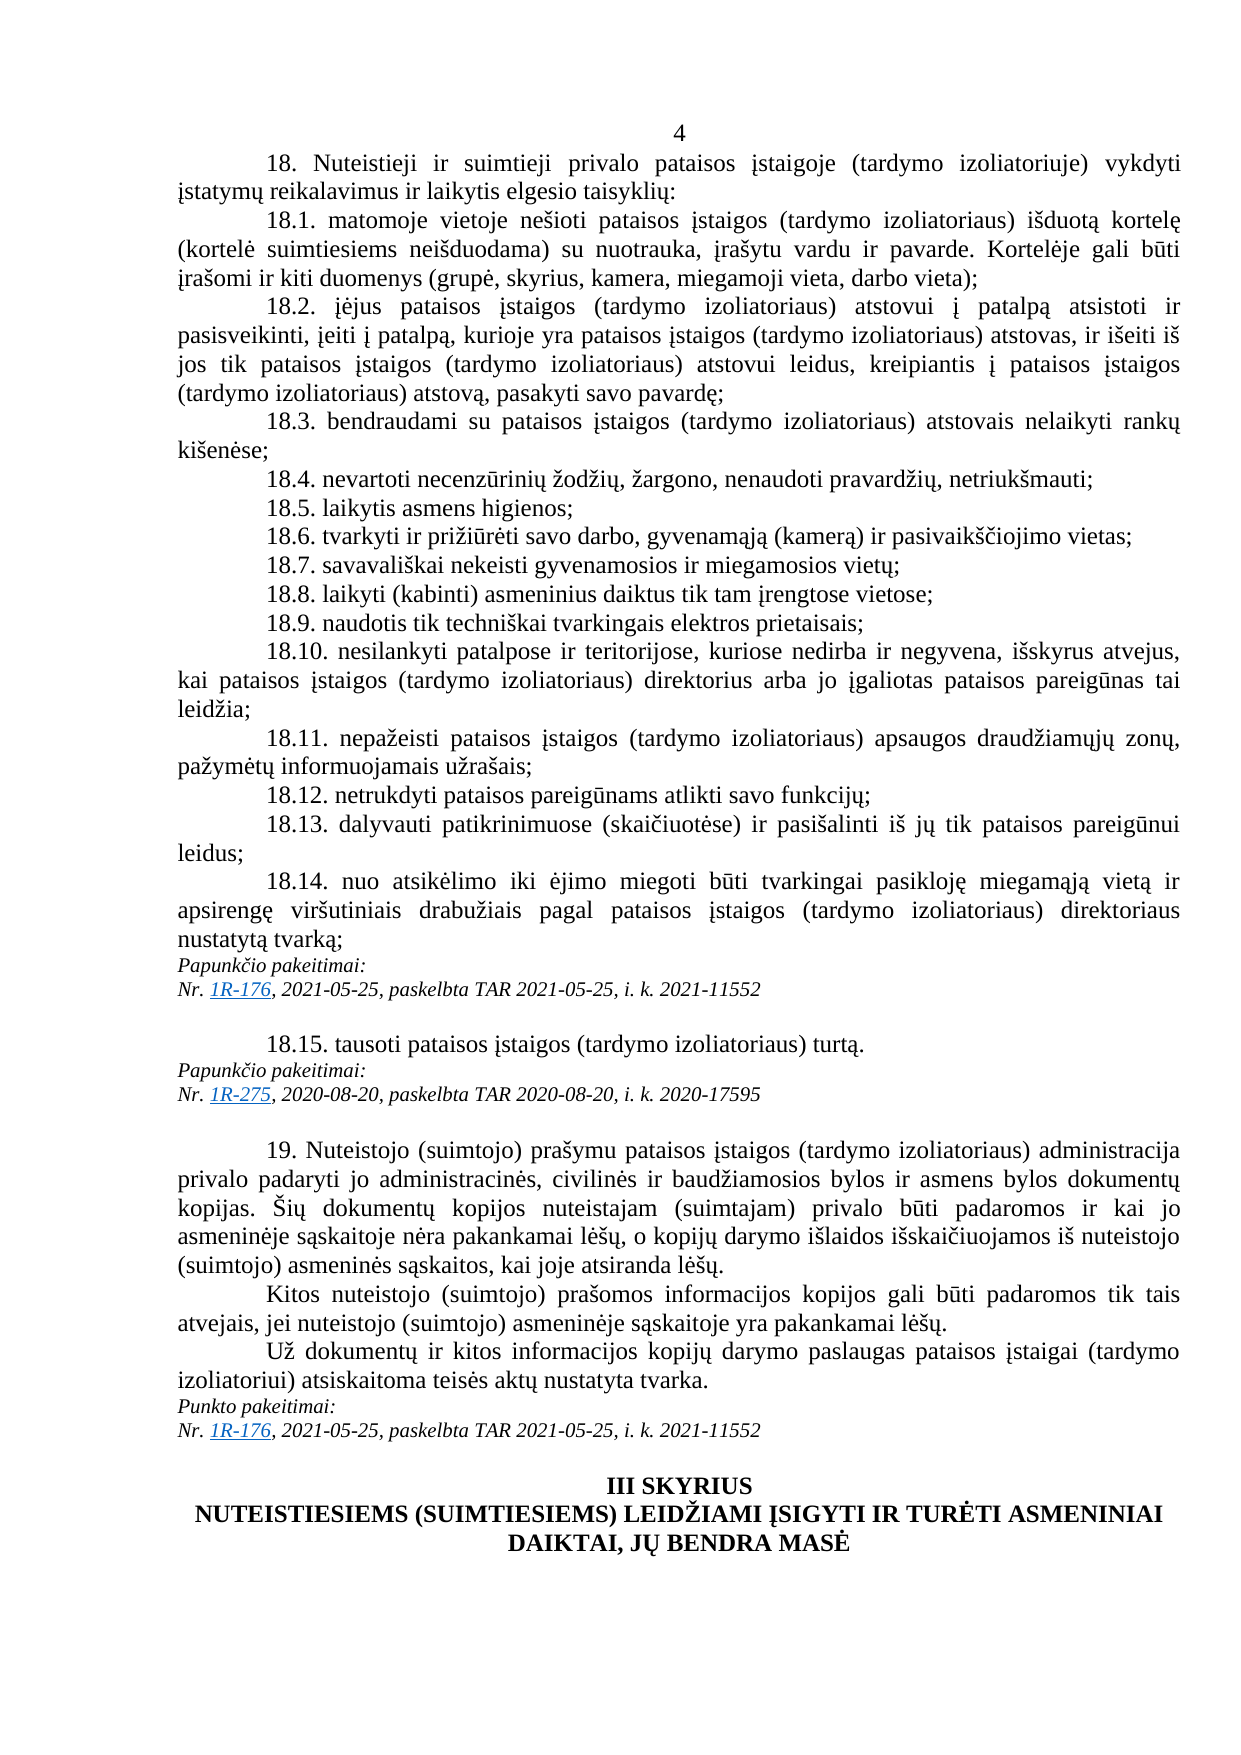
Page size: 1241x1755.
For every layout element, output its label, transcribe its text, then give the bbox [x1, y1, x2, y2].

text Papunkčio pakeitimai: [177, 953, 1181, 977]
text Kitos nuteistojo (suimtojo) prašomos informacijos kopijos gali būti padaromos tik tais atvejais, jei nuteistojo (suimtojo) asmeninėje sąskaitoje yra pakankamai lėšų. [177, 1279, 1181, 1336]
text NUTEISTIESIEMS (SUIMTIESIEMS) LEIDŽIAMI ĮSIGYTI IR TURĖTI ASMENINIAI DAIKTAI, JŲ BENDRA MASĖ [177, 1499, 1181, 1557]
text 18.12. netrukdyti pataisos pareigūnams atlikti savo funkcijų; [177, 780, 1181, 809]
text 18.8. laikyti (kabinti) asmeninius daiktus tik tam įrengtose vietose; [177, 579, 1181, 608]
text 18.2. įėjus pataisos įstaigos (tardymo izoliatoriaus) atstovui į patalpą atsistoti ir pasisveikinti, įeiti į patalpą, kurioje yra pataisos įstaigos (tardymo izoliatoriaus) atstovas, ir išeiti iš jos tik pataisos įstaigos (tardymo izoliatoriaus) atstovui leidus, kreipiantis į pataisos įstaigos (tardymo izoliatoriaus) atstovą, pasakyti savo pavardę; [177, 291, 1181, 406]
text Punkto pakeitimai: [177, 1394, 1181, 1418]
text Nr. 1R-176, 2021-05-25, paskelbta TAR 2021-05-25, i. k. 2021-11552 [177, 977, 1181, 1001]
text 18.13. dalyvauti patikrinimuose (skaičiuotėse) ir pasišalinti iš jų tik pataisos pareigūnui leidus; [177, 809, 1181, 866]
text 18.7. savavališkai nekeisti gyvenamosios ir miegamosios vietų; [177, 550, 1181, 579]
text III SKYRIUS [177, 1471, 1181, 1499]
text 18.5. laikytis asmens higienos; [177, 493, 1181, 521]
text 18.4. nevartoti necenzūrinių žodžių, žargono, nenaudoti pravardžių, netriukšmauti; [177, 464, 1181, 493]
text Nr. 1R-275, 2020-08-20, paskelbta TAR 2020-08-20, i. k. 2020-17595 [177, 1082, 1181, 1106]
text Nr. 1R-176, 2021-05-25, paskelbta TAR 2021-05-25, i. k. 2021-11552 [177, 1418, 1181, 1442]
text 18.3. bendraudami su pataisos įstaigos (tardymo izoliatoriaus) atstovais nelaikyti rankų kišenėse; [177, 406, 1181, 464]
text 18.6. tvarkyti ir prižiūrėti savo darbo, gyvenamąją (kamerą) ir pasivaikščiojimo vietas; [177, 521, 1181, 550]
text Už dokumentų ir kitos informacijos kopijų darymo paslaugas pataisos įstaigai (tardymo izoliatoriui) atsiskaitoma teisės aktų nustatyta tvarka. [177, 1336, 1181, 1394]
text 18.1. matomoje vietoje nešioti pataisos įstaigos (tardymo izoliatoriaus) išduotą kortelę (kortelė suimtiesiems neišduodama) su nuotrauka, įrašytu vardu ir pavarde. Kortelėje gali būti įrašomi ir kiti duomenys (grupė, skyrius, kamera, miegamoji vieta, darbo vieta); [177, 205, 1181, 291]
text 18.14. nuo atsikėlimo iki ėjimo miegoti būti tvarkingai pasikloję miegamąją vietą ir apsirengę viršutiniais drabužiais pagal pataisos įstaigos (tardymo izoliatoriaus) direktoriaus nustatytą tvarką; [177, 866, 1181, 953]
text 18.15. tausoti pataisos įstaigos (tardymo izoliatoriaus) turtą. [177, 1029, 1181, 1058]
text 18.9. naudotis tik techniškai tvarkingais elektros prietaisais; [177, 608, 1181, 636]
text 19. Nuteistojo (suimtojo) prašymu pataisos įstaigos (tardymo izoliatoriaus) administracija privalo padaryti jo administracinės, civilinės ir baudžiamosios bylos ir asmens bylos dokumentų kopijas. Šių dokumentų kopijos nuteistajam (suimtajam) privalo būti padaromos ir kai jo asmeninėje sąskaitoje nėra pakankamai lėšų, o kopijų darymo išlaidos išskaičiuojamos iš nuteistojo (suimtojo) asmeninės sąskaitos, kai joje atsiranda lėšų. [177, 1135, 1181, 1279]
text 18.10. nesilankyti patalpose ir teritorijose, kuriose nedirba ir negyvena, išskyrus atvejus, kai pataisos įstaigos (tardymo izoliatoriaus) direktorius arba jo įgaliotas pataisos pareigūnas tai leidžia; [177, 636, 1181, 723]
text 18.11. nepažeisti pataisos įstaigos (tardymo izoliatoriaus) apsaugos draudžiamųjų zonų, pažymėtų informuojamais užrašais; [177, 723, 1181, 780]
text Papunkčio pakeitimai: [177, 1058, 1181, 1082]
text 18. Nuteistieji ir suimtieji privalo pataisos įstaigoje (tardymo izoliatoriuje) vykdyti įstatymų reikalavimus ir laikytis elgesio taisyklių: [177, 148, 1181, 205]
